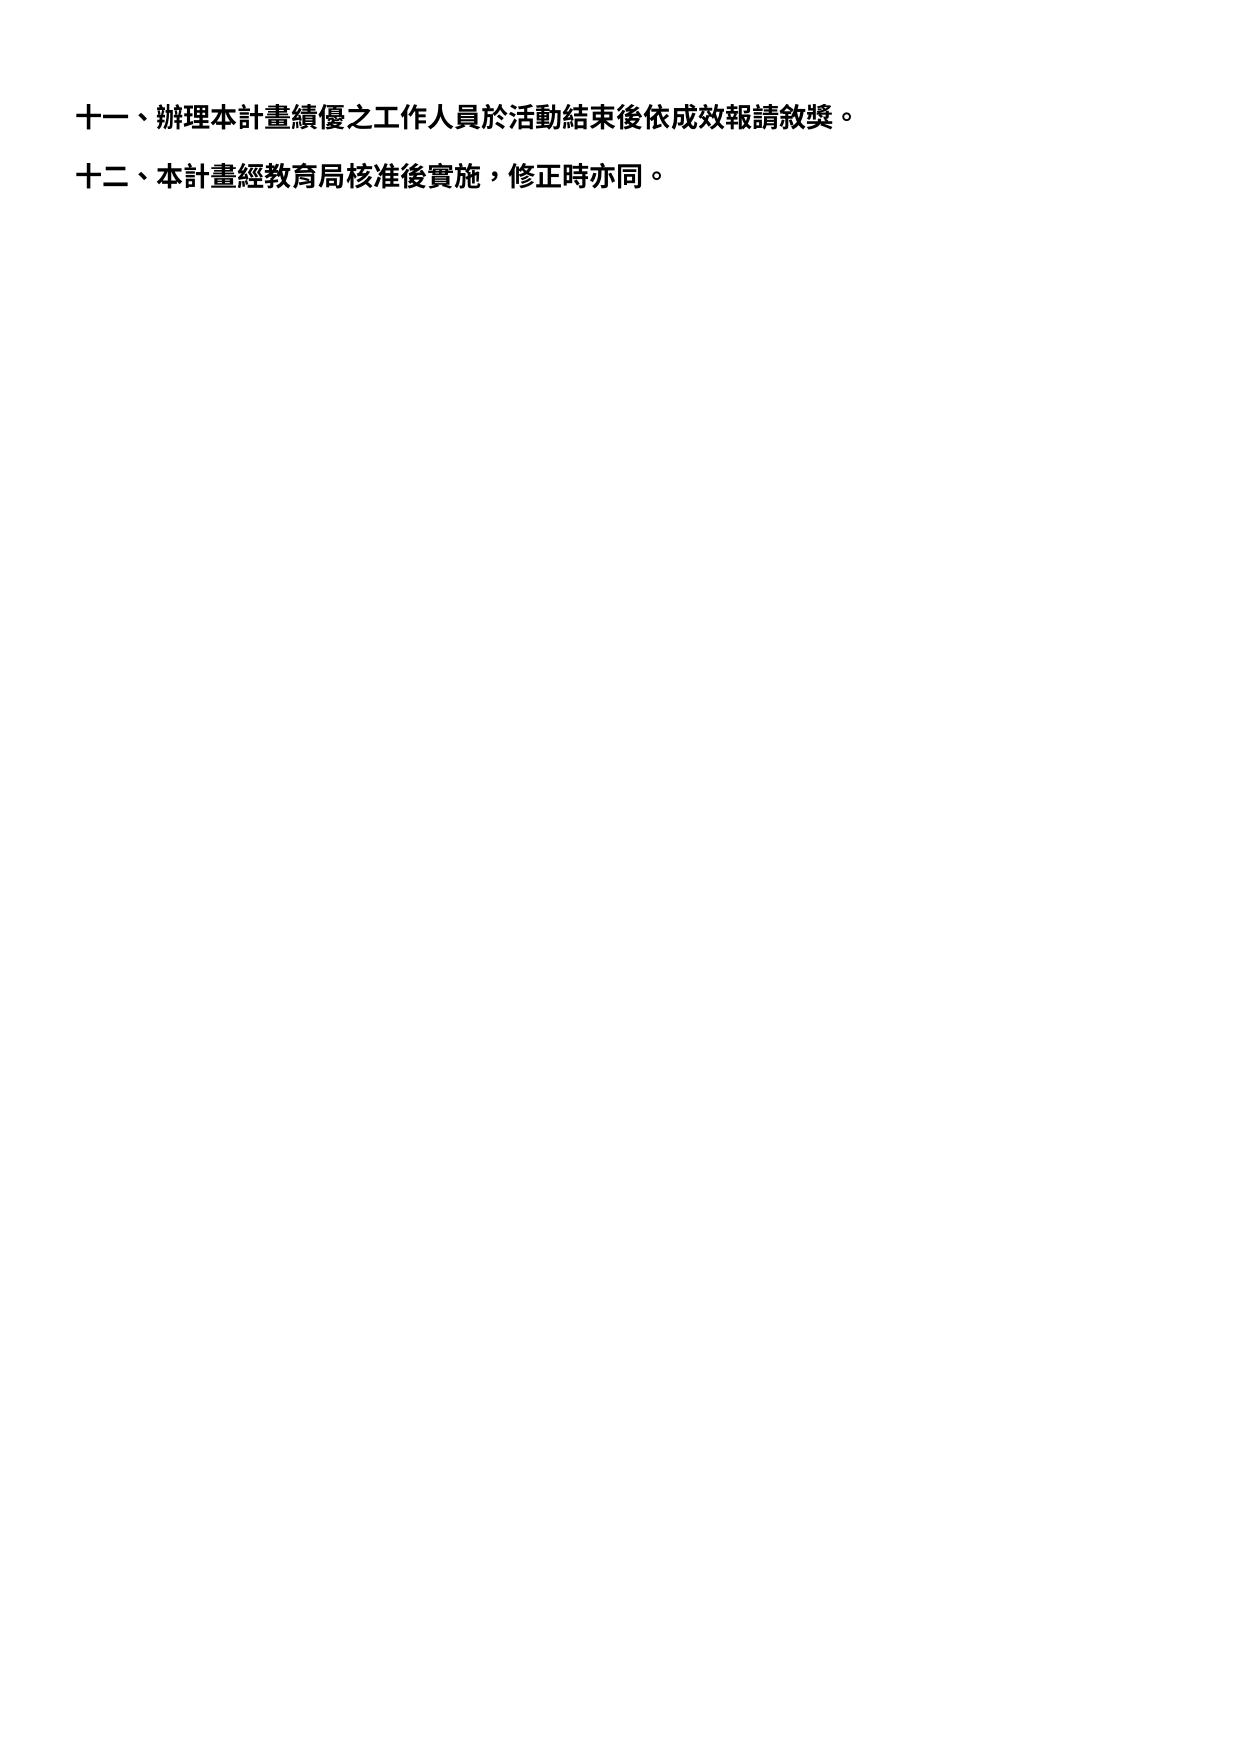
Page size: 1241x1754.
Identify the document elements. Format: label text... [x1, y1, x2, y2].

text 十二、本計畫經教育局核准後實施，修正時亦同。 [75, 155, 1165, 194]
text 十一、辦理本計畫績優之工作人員於活動結束後依成效報請敘獎。 [75, 96, 1165, 135]
